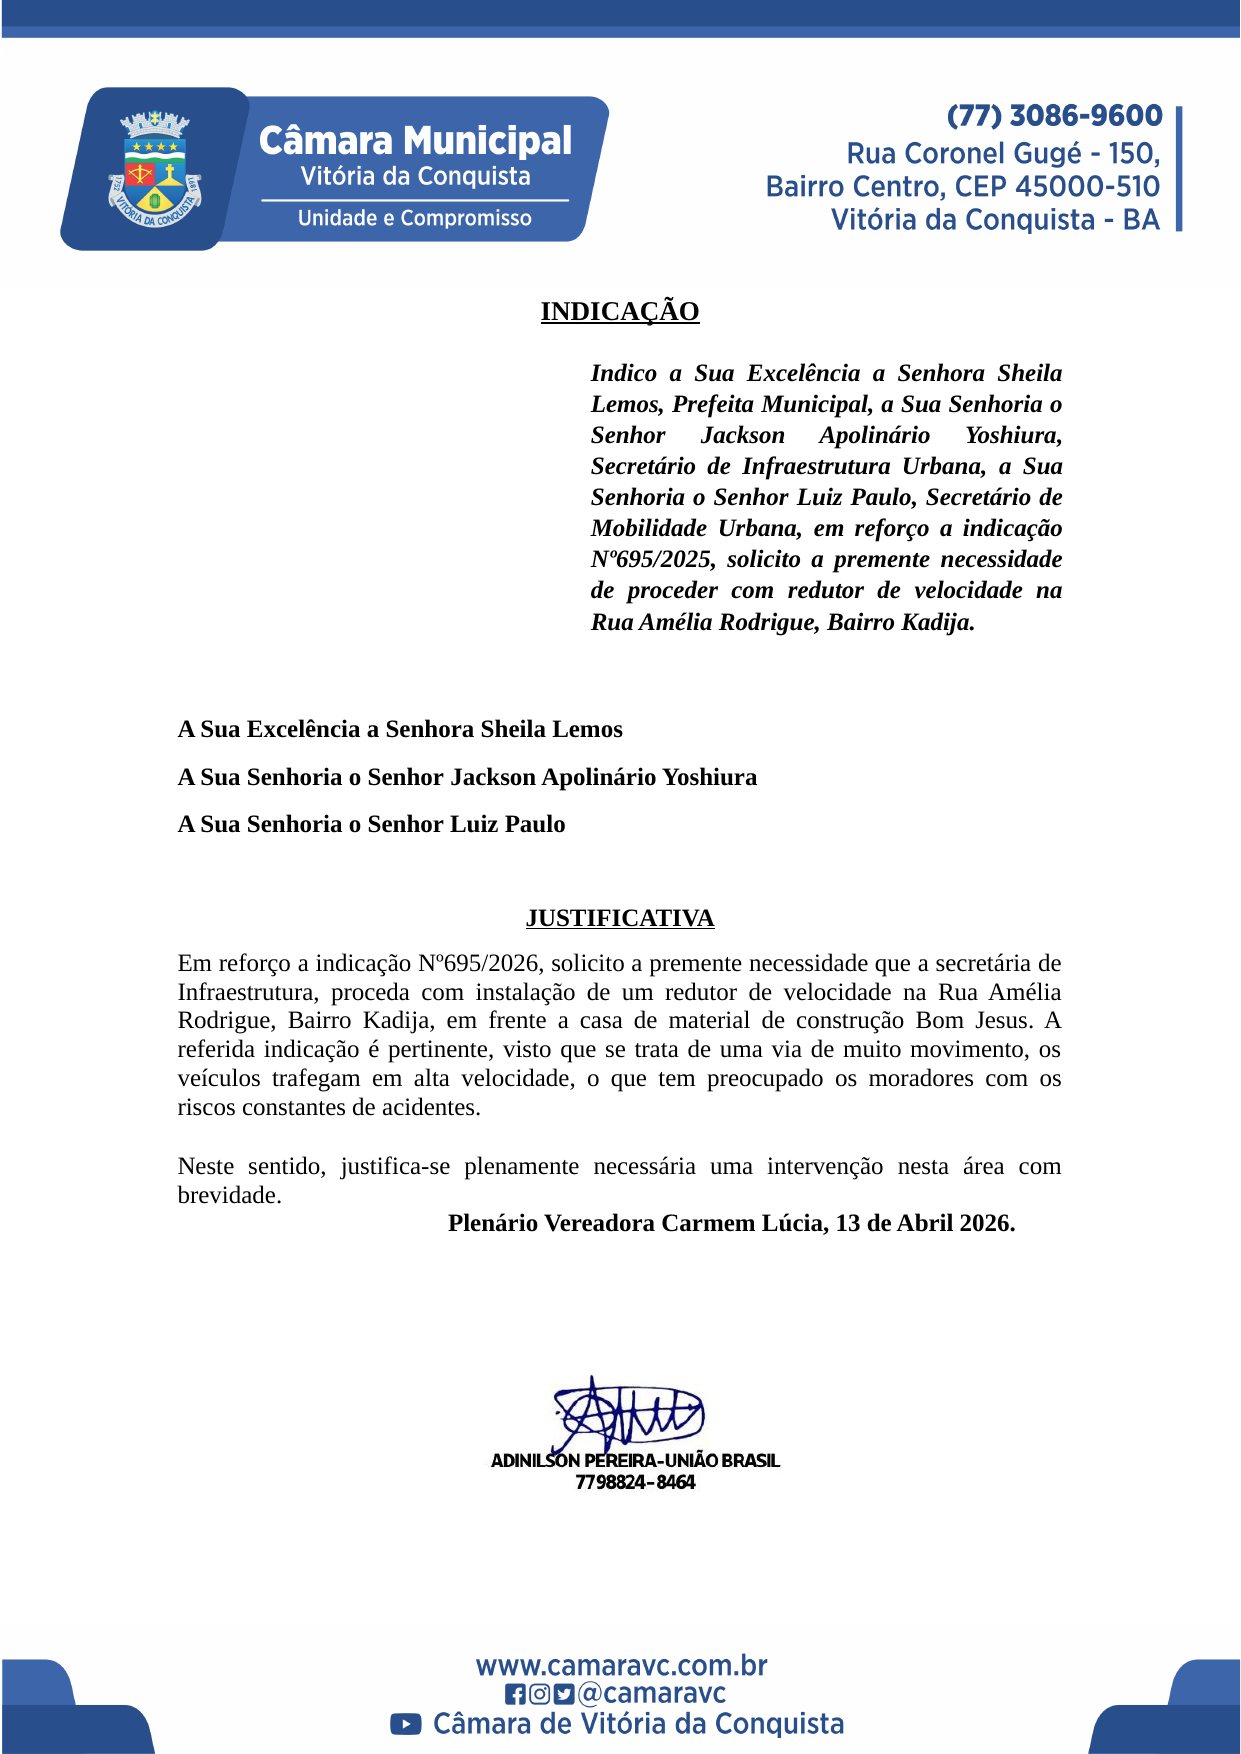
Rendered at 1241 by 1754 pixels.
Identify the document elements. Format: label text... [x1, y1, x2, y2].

text INDICAÇÃO [177, 295, 1063, 326]
text JUSTIFICATIVA [177, 903, 1063, 931]
text A Sua Senhoria o Senhor Jackson Apolinário Yoshiura [177, 762, 1063, 791]
text Em reforço a indicação Nº695/2026, solicito a premente necessidade que a secretária de Infraestrutura, proceda com instalação de um redutor de velocidade na Rua Amélia Rodrigue, Bairro Kadija, em frente a casa de material de construção Bom Jesus. A referida indicação é pertinente, visto que se trata de uma via de muito movimento, os veículos trafegam em alta velocidade, o que tem preocupado os moradores com os riscos constantes de acidentes. [177, 948, 1063, 1121]
text Indico a Sua Excelência a Senhora Sheila Lemos, Prefeita Municipal, a Sua Senhoria o Senhor Jackson Apolinário Yoshiura, Secretário de Infraestrutura Urbana, a Sua Senhoria o Senhor Luiz Paulo, Secretário de Mobilidade Urbana, em reforço a indicação Nº695/2025, solicito a premente necessidade de proceder com redutor de velocidade na Rua Amélia Rodrigue, Bairro Kadija. [591, 358, 1063, 635]
text Neste sentido, justifica-se plenamente necessária uma intervenção nesta área com brevidade. [177, 1151, 1063, 1208]
text Plenário Vereadora Carmem Lúcia, 13 de Abril 2026. [177, 1208, 1063, 1237]
picture [2, 1624, 1241, 1754]
text A Sua Senhoria o Senhor Luiz Paulo [177, 809, 1063, 838]
text A Sua Excelência a Senhora Sheila Lemos [177, 714, 1063, 743]
picture [439, 1337, 812, 1530]
picture [1, 0, 1240, 288]
